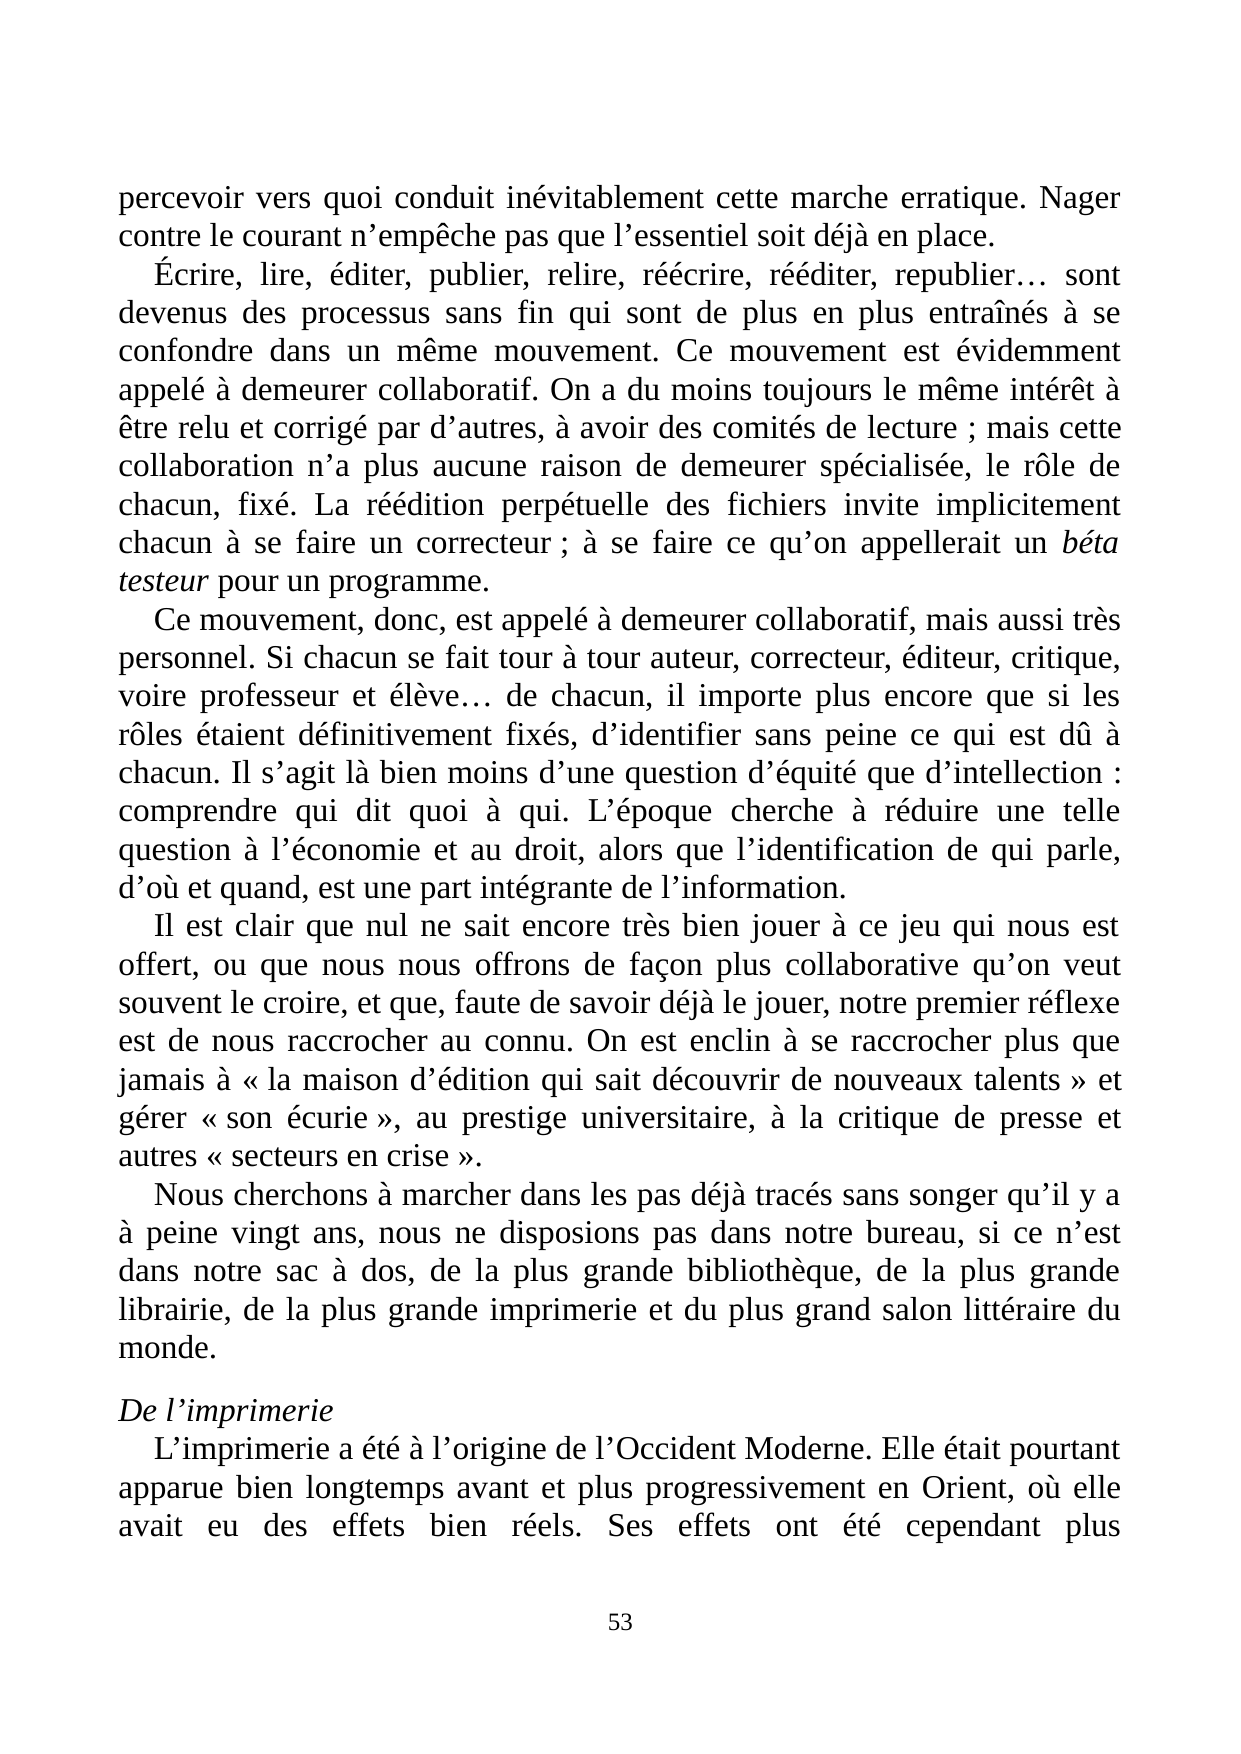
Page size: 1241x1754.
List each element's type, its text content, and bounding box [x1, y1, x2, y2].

text L’imprimerie a été à l’origine de l’Occident Moderne. Elle était pourtant apparue bien longtemps avant et plus progressivement en Orient, où elle avait eu des effets bien réels. Ses effets ont été cependant plus [118, 1428, 1122, 1543]
text Ce mouvement, donc, est appelé à demeurer collaboratif, mais aussi très personnel. Si chacun se fait tour à tour auteur, correcteur, éditeur, critique, voire professeur et élève… de chacun, il importe plus encore que si les rôles étaient définitivement fixés, d’identifier sans peine ce qui est dû à chacun. Il s’agit là bien moins d’une question d’équité que d’intellection : comprendre qui dit quoi à qui. L’époque cherche à réduire une telle question à l’économie et au droit, alors que l’identification de qui parle, d’où et quand, est une part intégrante de l’information. [118, 599, 1122, 905]
text percevoir vers quoi conduit inévitablement cette marche erratique. Nager contre le courant n’empêche pas que l’essentiel soit déjà en place. [118, 177, 1122, 254]
text Nous cherchons à marcher dans les pas déjà tracés sans songer qu’il y a à peine vingt ans, nous ne disposions pas dans notre bureau, si ce n’est dans notre sac à dos, de la plus grande bibliothèque, de la plus grande librairie, de la plus grande imprimerie et du plus grand salon littéraire du monde. [118, 1174, 1122, 1365]
subtitle De l’imprimerie [118, 1390, 1122, 1428]
text Écrire, lire, éditer, publier, relire, réécrire, rééditer, republier… sont devenus des processus sans fin qui sont de plus en plus entraînés à se confondre dans un même mouvement. Ce mouvement est évidemment appelé à demeurer collaboratif. On a du moins toujours le même intérêt à être relu et corrigé par d’autres, à avoir des comités de lecture ; mais cette collaboration n’a plus aucune raison de demeurer spécialisée, le rôle de chacun, fixé. La réédition perpétuelle des fichiers invite implicitement chacun à se faire un correcteur ; à se faire ce qu’on appellerait un béta testeur pour un programme. [118, 254, 1122, 599]
text Il est clair que nul ne sait encore très bien jouer à ce jeu qui nous est offert, ou que nous nous offrons de façon plus collaborative qu’on veut souvent le croire, et que, faute de savoir déjà le jouer, notre premier réflexe est de nous raccrocher au connu. On est enclin à se raccrocher plus que jamais à « la maison d’édition qui sait découvrir de nouveaux talents » et gérer « son écurie », au prestige universitaire, à la critique de presse et autres « secteurs en crise ». [118, 905, 1122, 1174]
